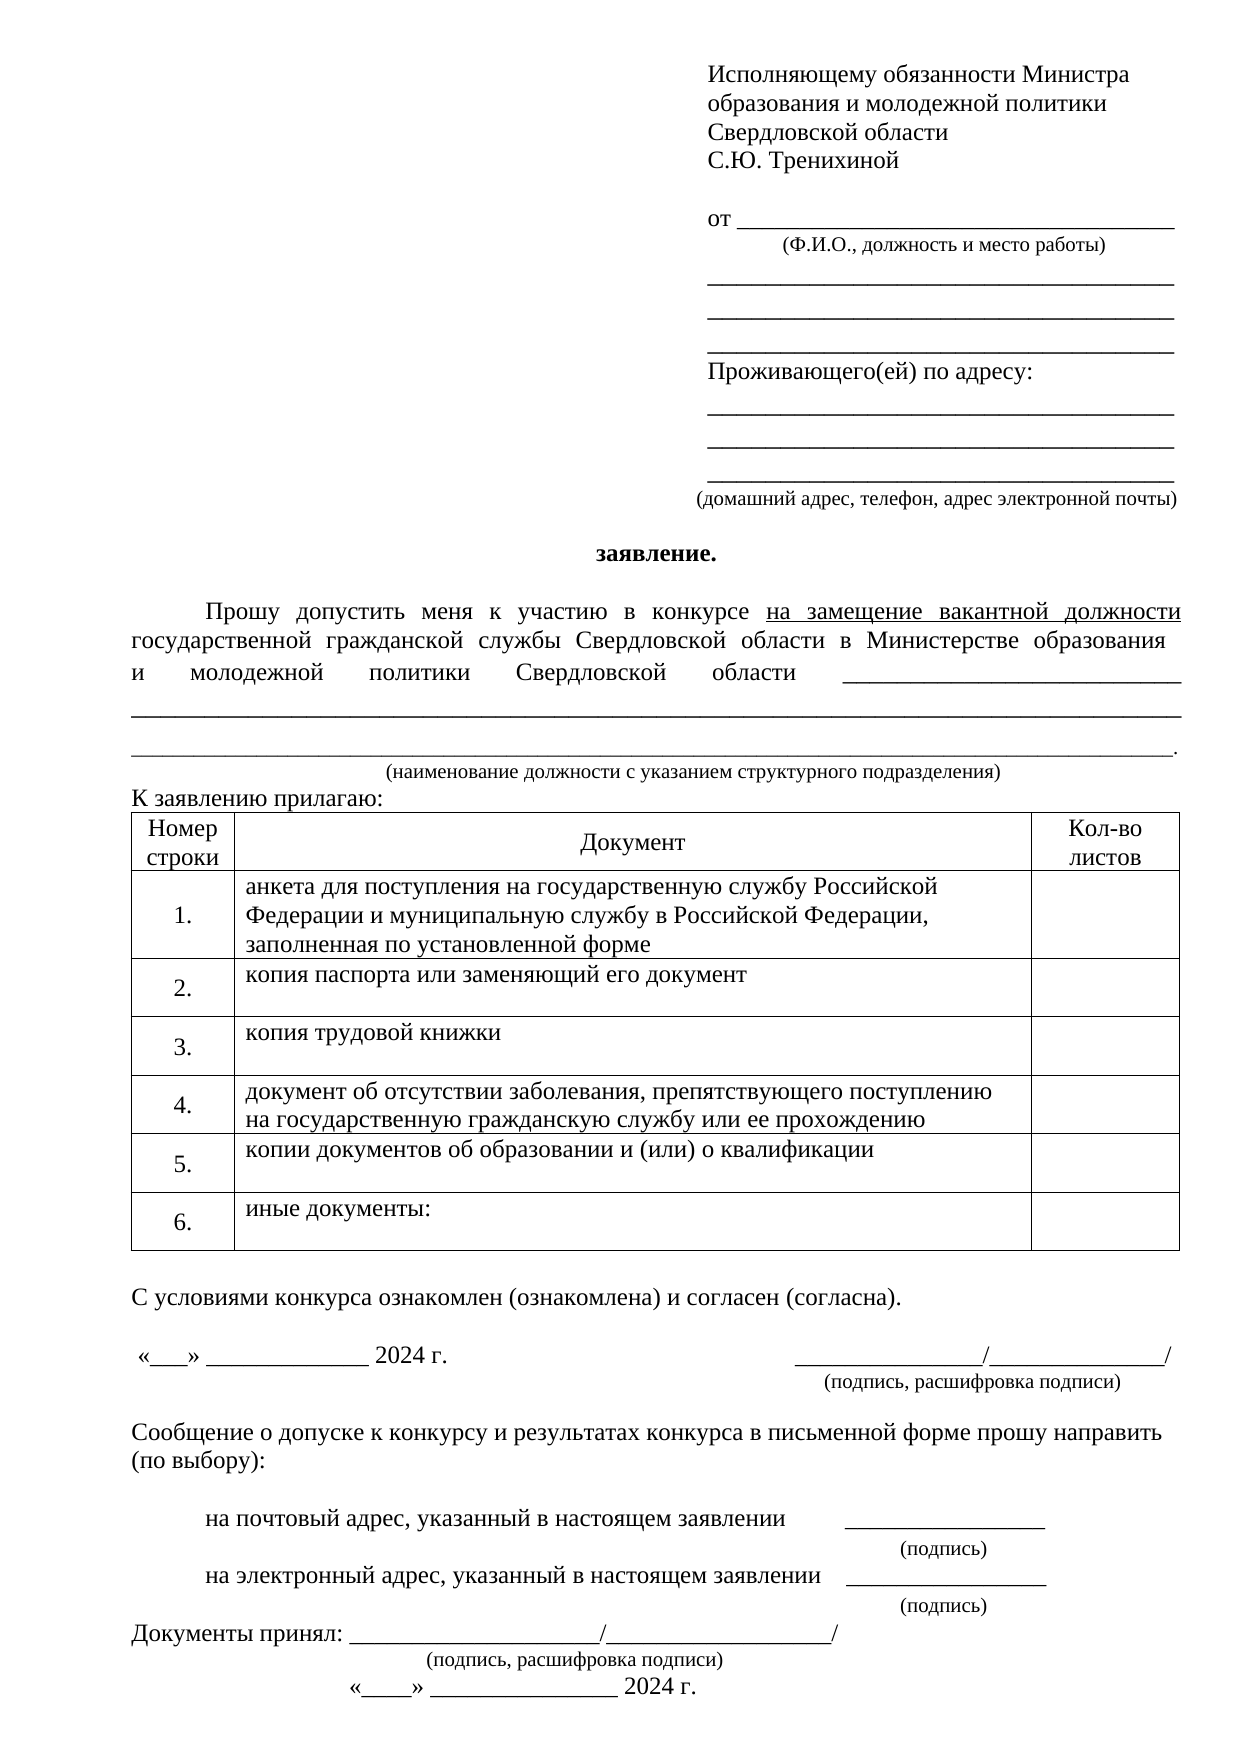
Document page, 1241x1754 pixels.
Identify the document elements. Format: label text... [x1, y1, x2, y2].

text на электронный адрес, указанный в настоящем заявлении ________________ [131, 1561, 1181, 1589]
text (домашний адрес, телефон, адрес электронной почты) [692, 486, 1181, 510]
text Прошу допустить меня к участию в конкурсе на замещение вакантной должности государственной гражданской службы Свердловской области в Министерстве образования и молодежной политики Свердловской области _________________________ ________________________________________________________________________ [131, 596, 1181, 716]
table_cell документ об отсутствии заболевания, препятствующего поступлению на государственную гражданскую службу или ее прохождению [235, 1076, 1031, 1133]
table_cell 2. [132, 959, 234, 1016]
text «___» _____________ 2024 г. _______________/______________/ [131, 1340, 1181, 1369]
text Исполняющему обязанности Министра образования и молодежной политики Свердловской области [707, 59, 1181, 145]
table_cell копии документов об образовании и (или) о квалификации [235, 1134, 1031, 1192]
text (наименование должности с указанием структурного подразделения) [131, 759, 1181, 783]
text (подпись) [131, 1589, 1181, 1618]
table_header Кол-во листов [1032, 813, 1179, 870]
text Проживающего(ей) по адресу: [707, 356, 1181, 385]
text ________________________________________________________________ [707, 256, 1181, 323]
text ________________________________ [707, 323, 1181, 356]
text на почтовый адрес, указанный в настоящем заявлении ________________ [131, 1503, 1181, 1532]
table_cell [1032, 1076, 1179, 1133]
text С условиями конкурса ознакомлен (ознакомлена) и согласен (согласна). [131, 1282, 1181, 1340]
text заявление. [131, 538, 1181, 567]
text (подпись) [131, 1532, 1181, 1561]
table_cell 5. [132, 1134, 234, 1192]
table_cell копия трудовой книжки [235, 1017, 1031, 1075]
table_cell [1032, 1193, 1179, 1250]
text С.Ю. Тренихиной [707, 145, 1181, 174]
text ________________________________ [707, 452, 1181, 486]
table_cell 3. [132, 1017, 234, 1075]
text (Ф.И.О., должность и место работы) [707, 232, 1181, 256]
text ________________________________________________________________ [707, 385, 1181, 452]
text К заявлению прилагаю: [131, 783, 1181, 812]
table_cell анкета для поступления на государственную службу Российской Федерации и муниципальную службу в Российской Федерации, заполненная по установленной форме [235, 871, 1031, 958]
table_cell иные документы: [235, 1193, 1031, 1250]
table_cell [1032, 959, 1179, 1016]
table_cell 6. [132, 1193, 234, 1250]
table_cell [1032, 871, 1179, 958]
table_header Документ [235, 813, 1031, 870]
text Документы принял: ____________________/__________________/ [131, 1618, 1181, 1647]
text «____» _______________ 2024 г. [131, 1671, 1181, 1700]
text ____________________________________________________________________________________________________. [131, 735, 1181, 759]
table_cell 1. [132, 871, 234, 958]
text (подпись, расшифровка подписи) [352, 1647, 1181, 1671]
text Сообщение о допуске к конкурсу и результатах конкурса в письменной форме прошу направить (по выбору): [131, 1417, 1181, 1474]
table_cell копия паспорта или заменяющий его документ [235, 959, 1031, 1016]
text (подпись, расшифровка подписи) [131, 1369, 1181, 1393]
table_header Номер строки [132, 813, 234, 870]
table_cell 4. [132, 1076, 234, 1133]
table_cell [1032, 1134, 1179, 1192]
text от ___________________________________ [707, 203, 1181, 232]
table_cell [1032, 1017, 1179, 1075]
